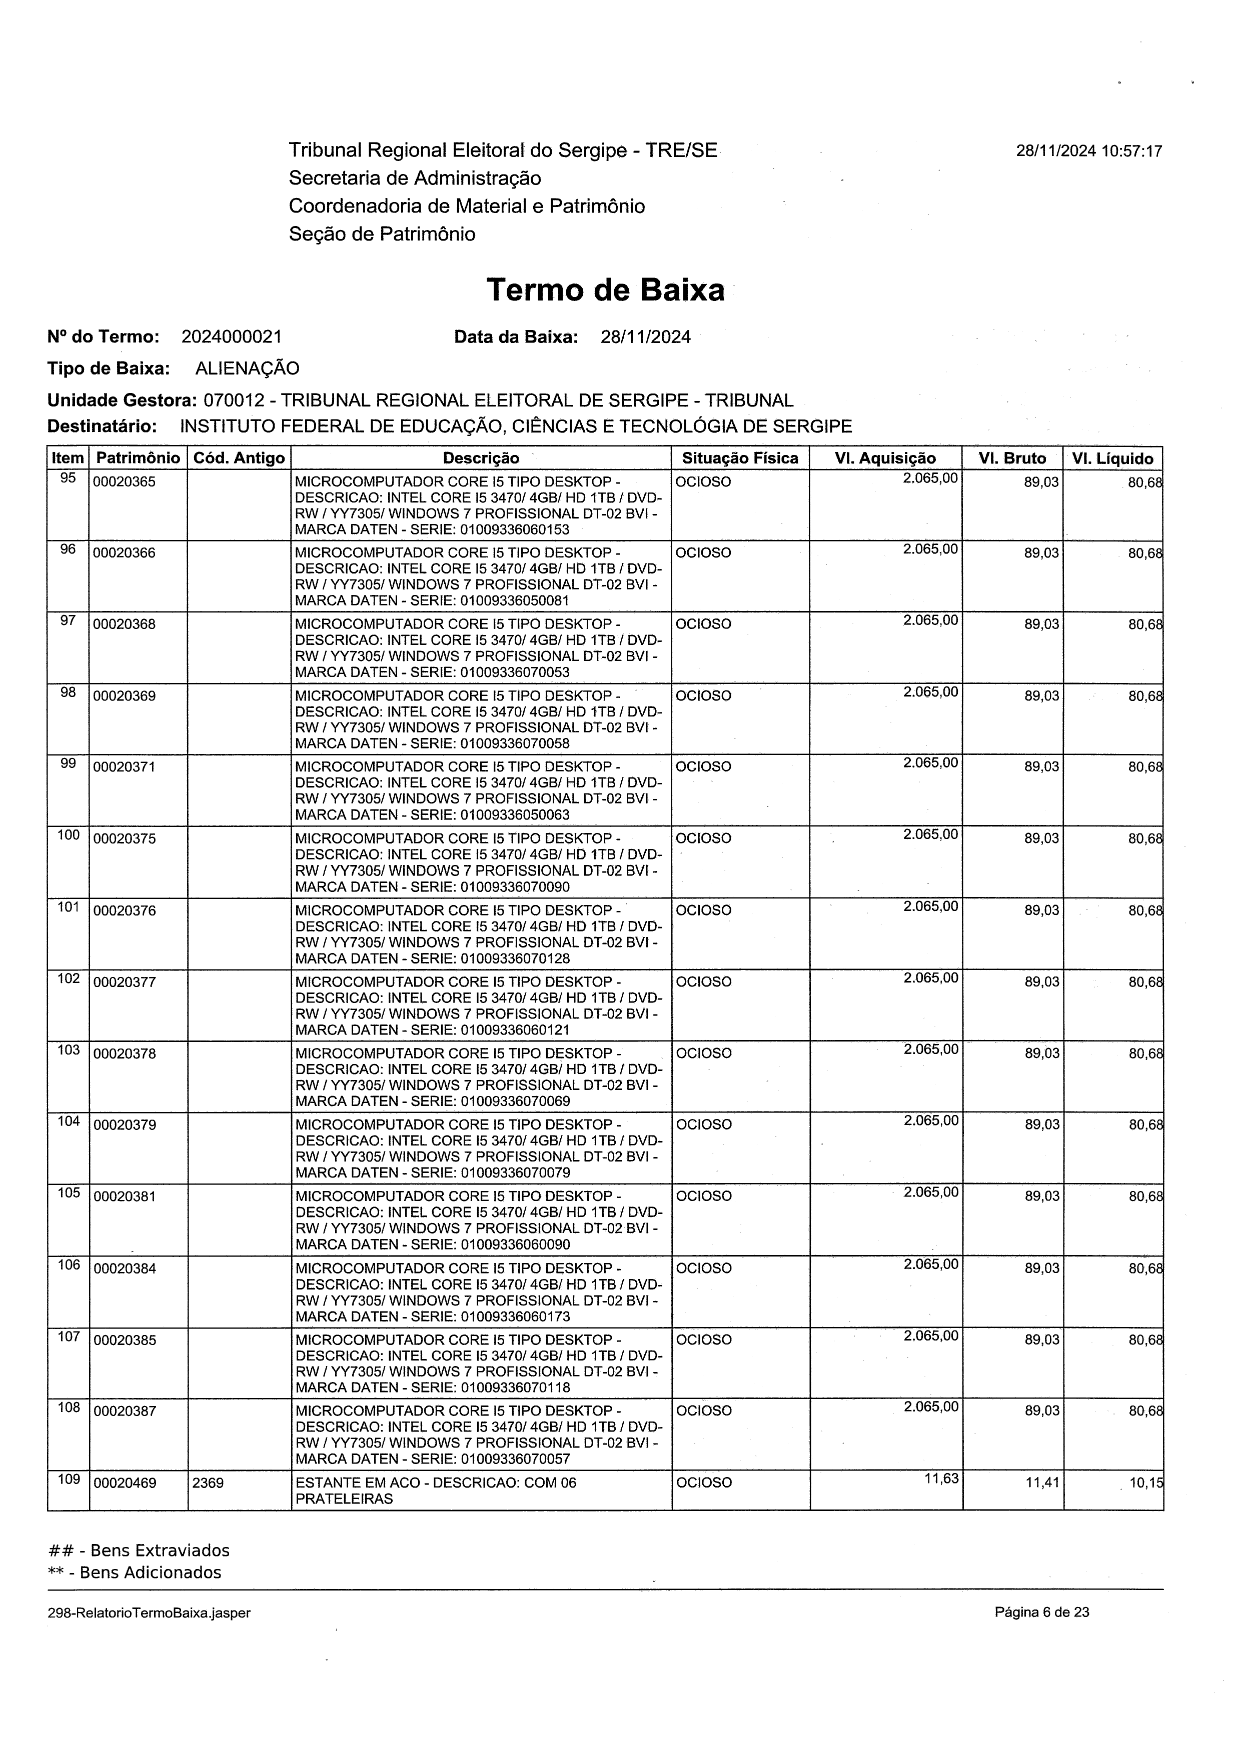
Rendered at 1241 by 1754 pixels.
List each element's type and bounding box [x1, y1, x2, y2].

picture [46, 41, 1224, 1693]
